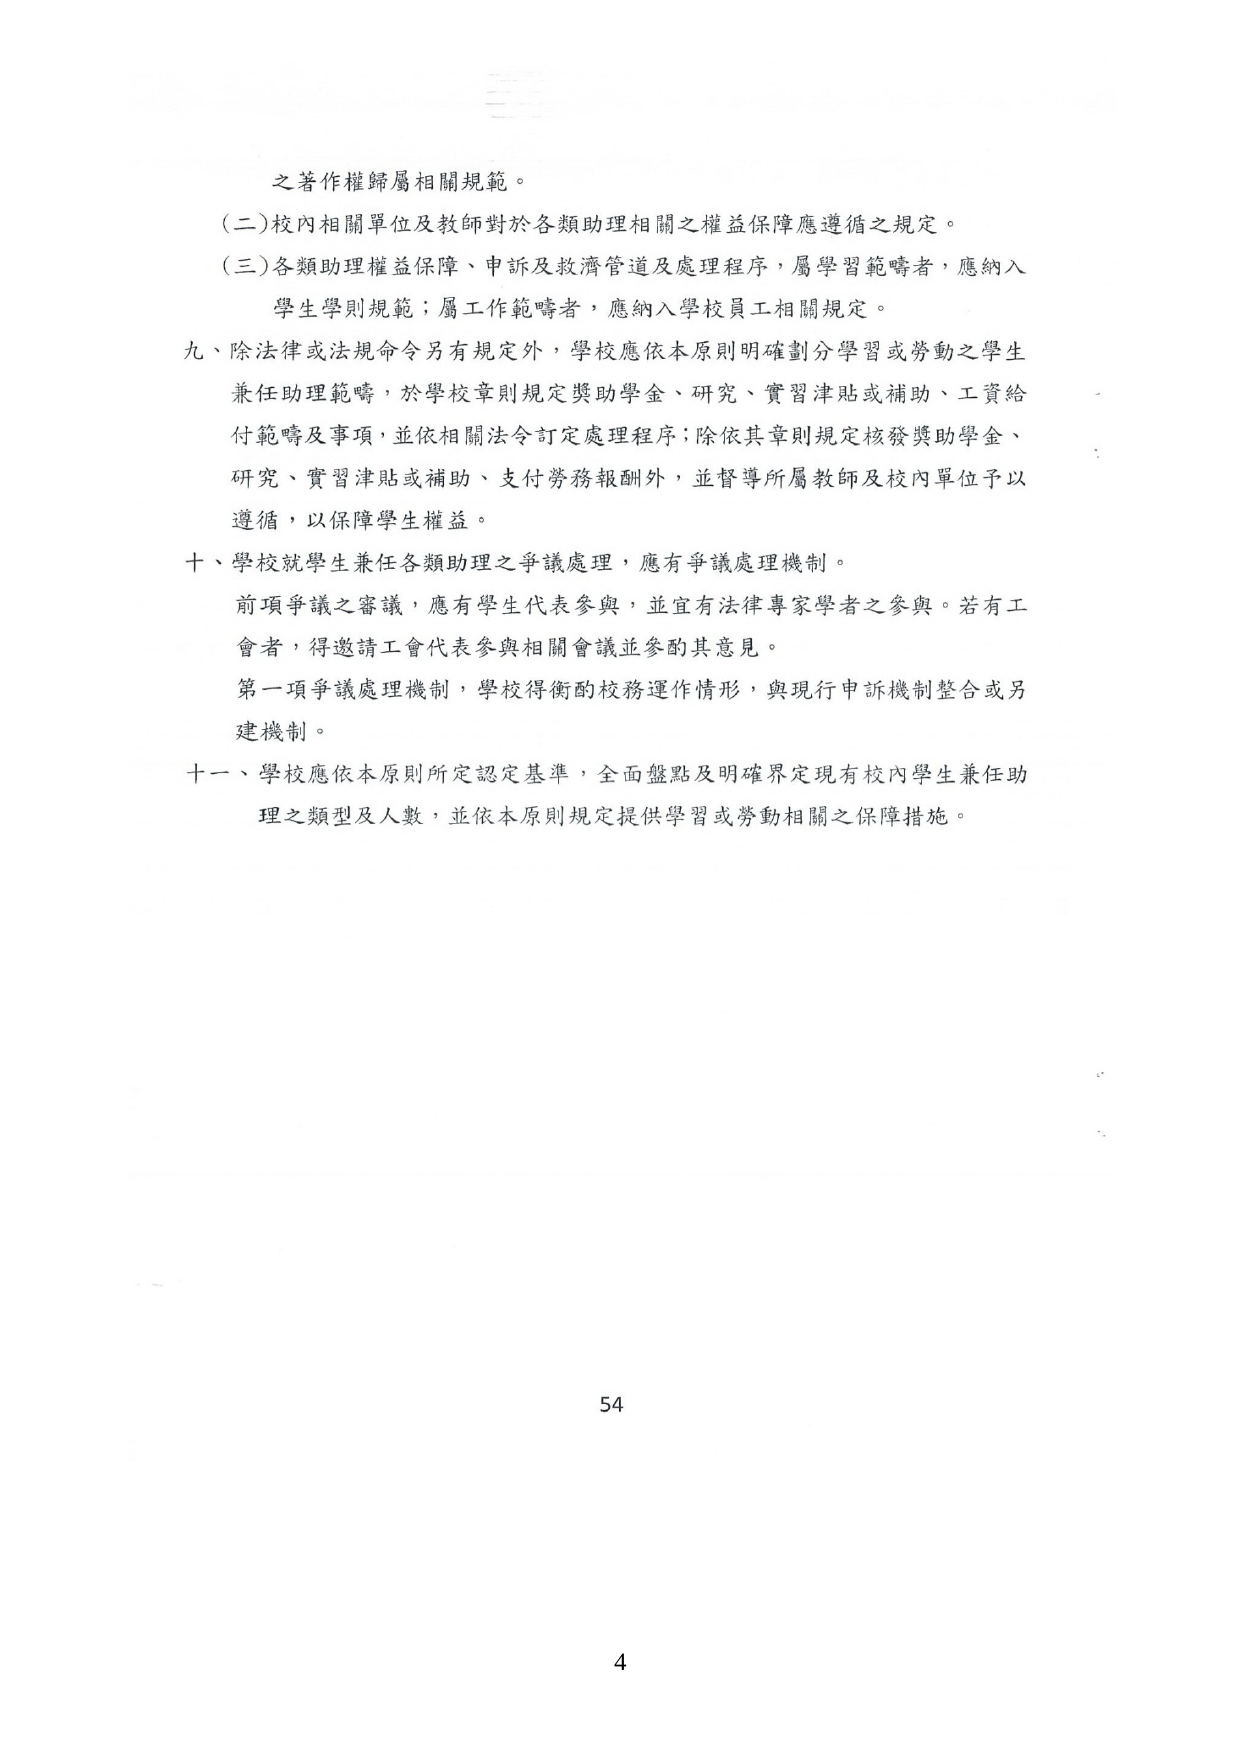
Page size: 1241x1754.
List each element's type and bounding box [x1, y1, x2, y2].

picture [120, 49, 1124, 1470]
